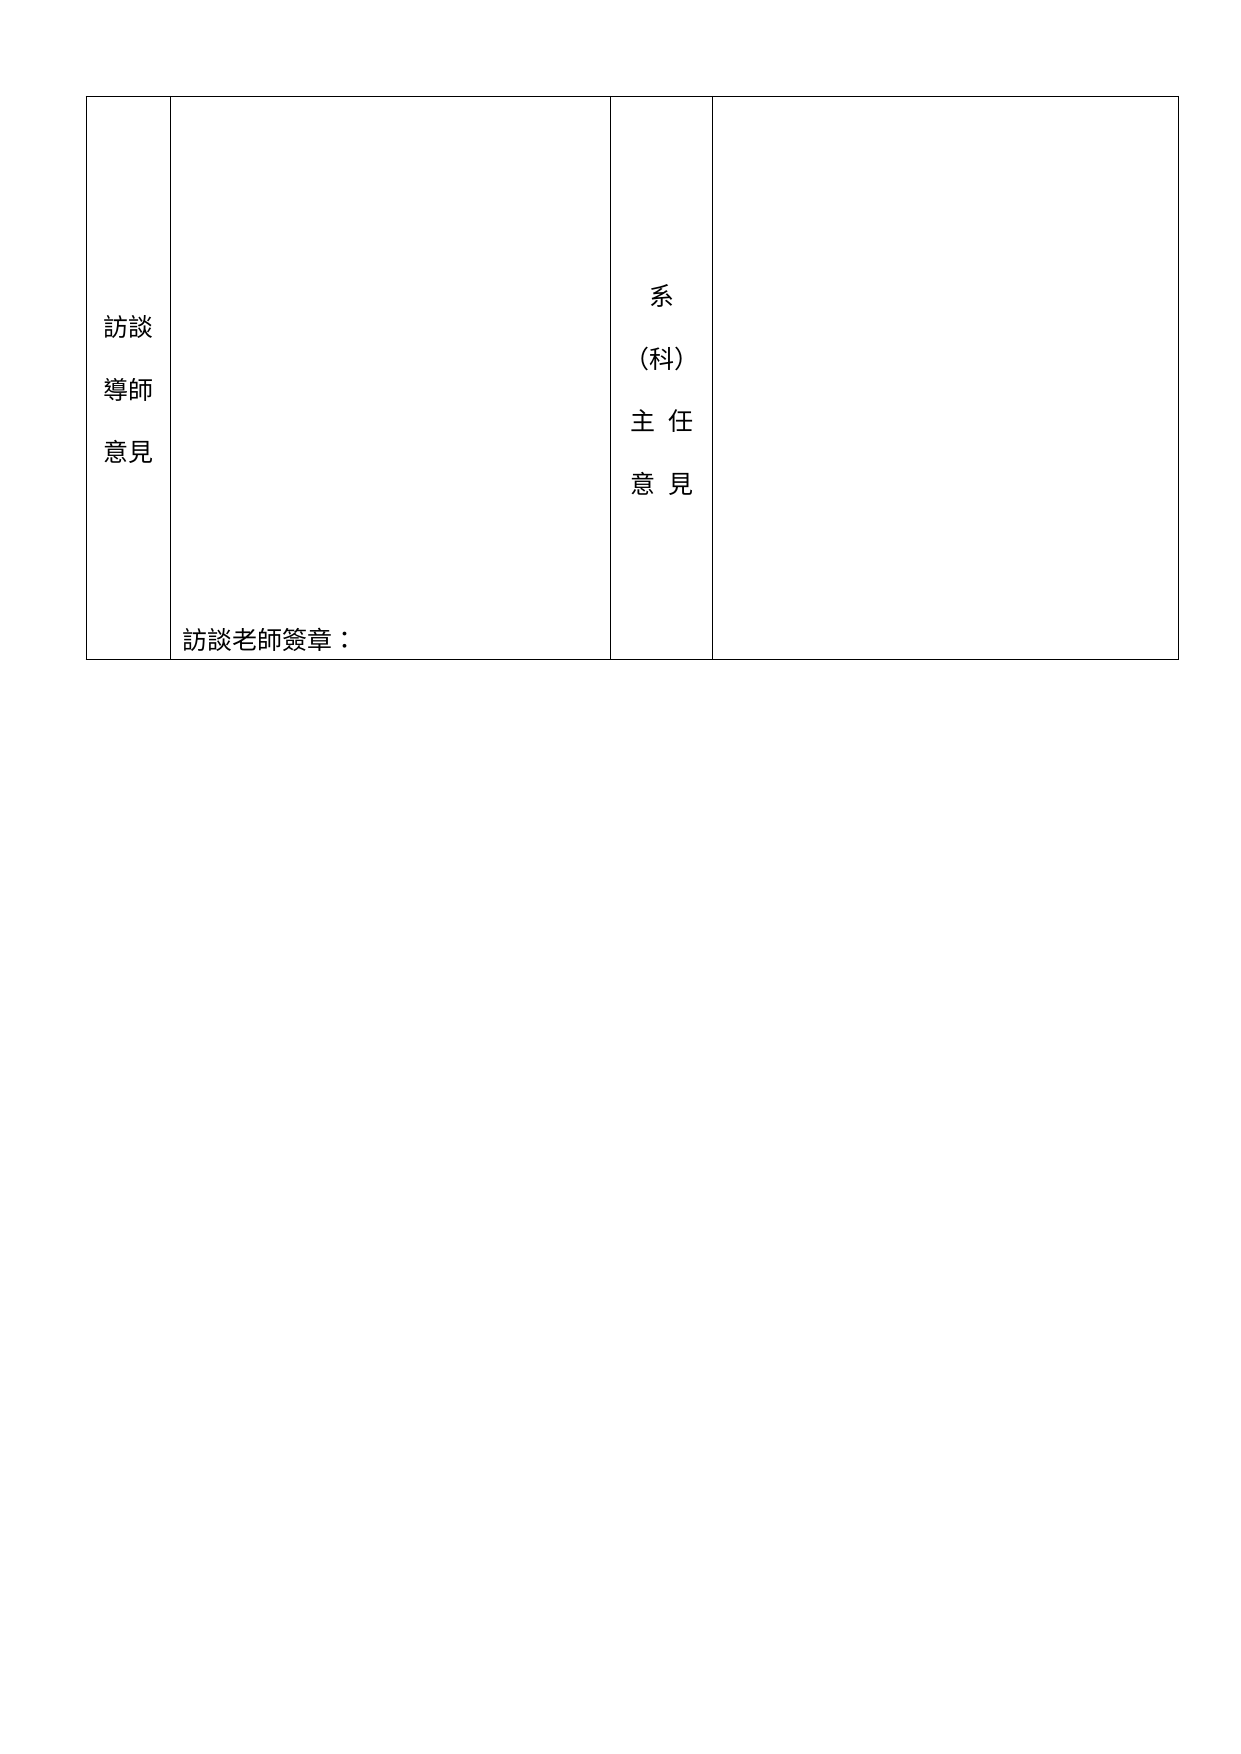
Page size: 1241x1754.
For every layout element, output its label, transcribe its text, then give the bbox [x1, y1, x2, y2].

table_cell 系（科）主 任意 見 [611, 97, 712, 659]
table_cell 訪談導師意見 [87, 97, 170, 659]
table_cell 訪談老師簽章： [171, 97, 610, 659]
table_cell [713, 97, 1178, 659]
